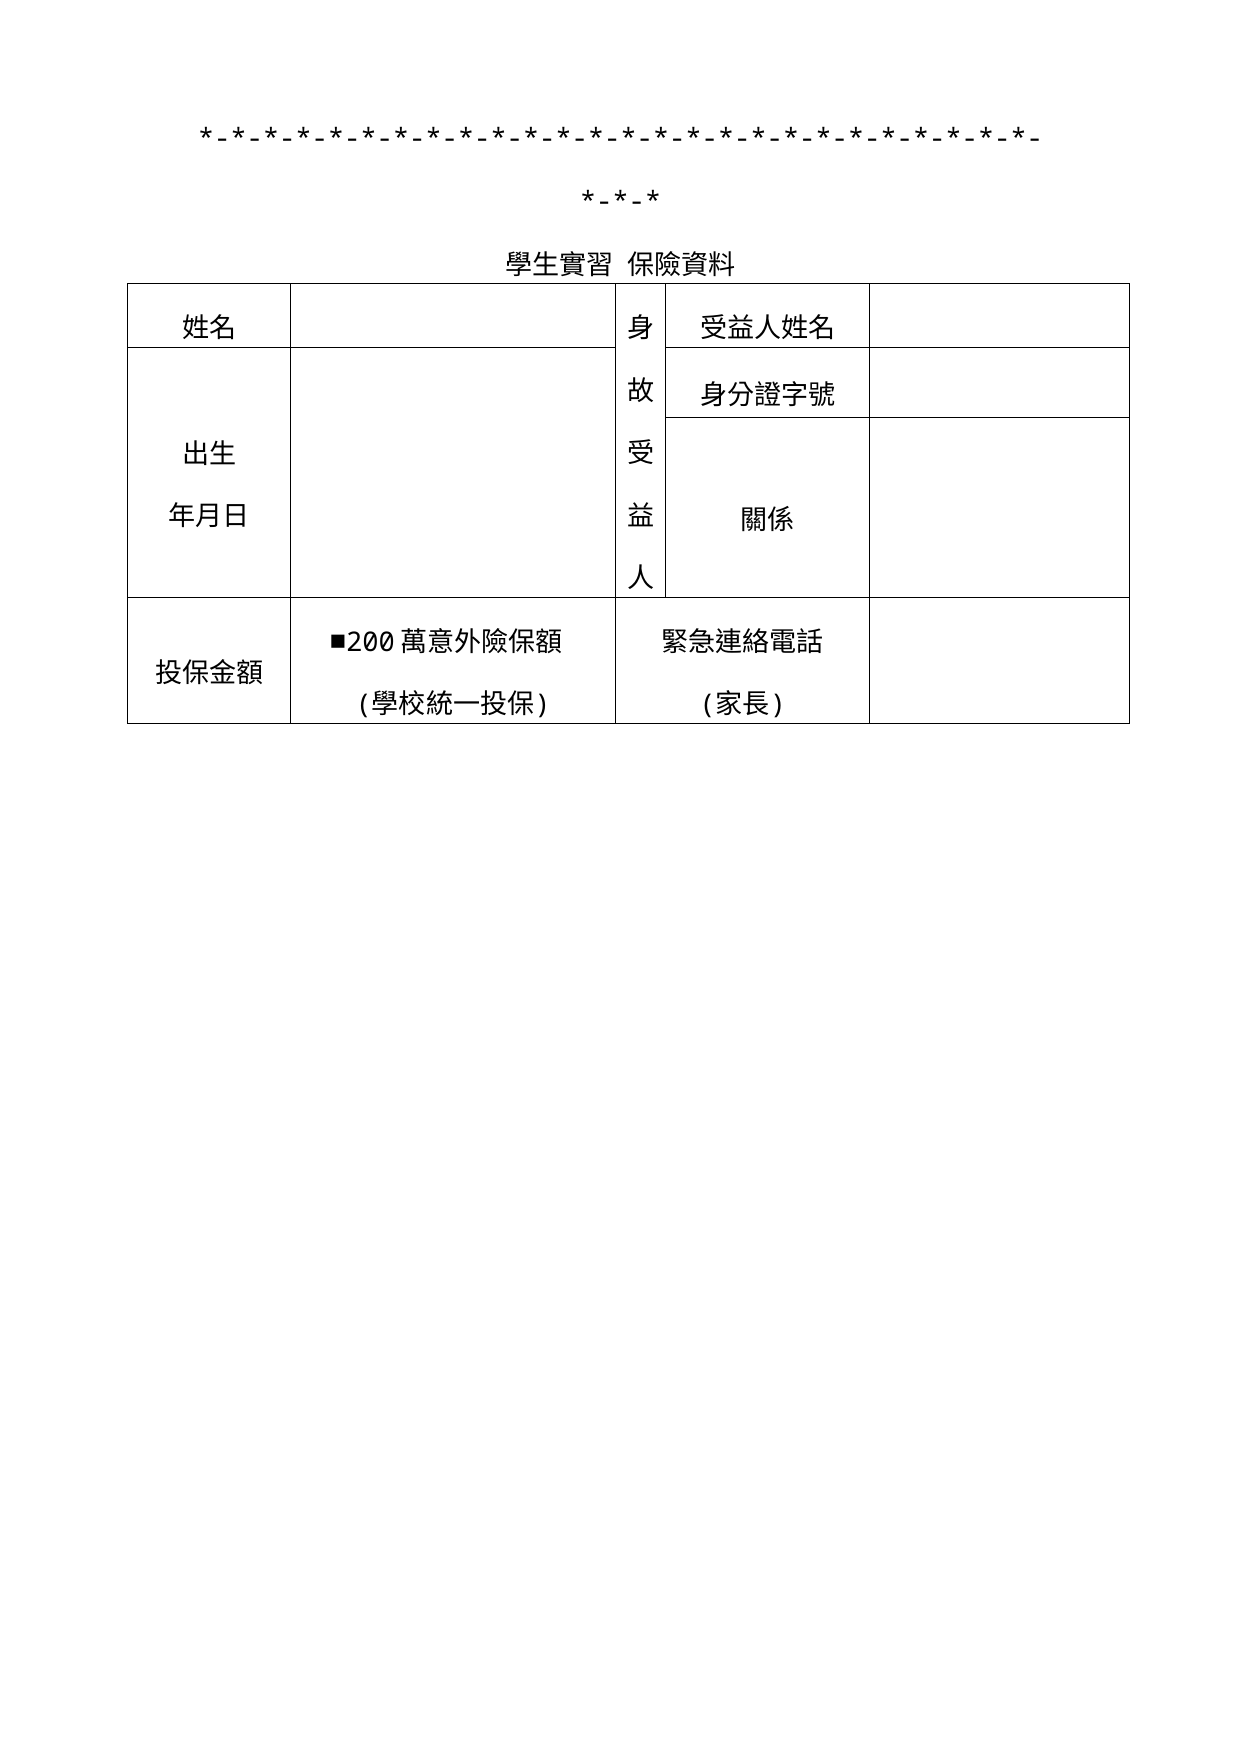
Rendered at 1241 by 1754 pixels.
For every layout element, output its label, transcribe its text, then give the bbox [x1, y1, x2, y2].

text *-*-*-*-*-*-*-*-*-*-*-*-*-*-*-*-*-*-*-*-*-*-*-*-*-*-*-*-* [187, 96, 1053, 221]
table_cell [870, 418, 1129, 597]
table_cell ■200萬意外險保額 (學校統一投保) [291, 598, 615, 723]
table_cell 出生 年月日 [128, 348, 290, 597]
table_cell 緊急連絡電話 (家長) [616, 598, 869, 723]
table_header 姓名 [128, 284, 290, 347]
table_cell 身分證字號 [666, 348, 869, 417]
table_header [870, 284, 1129, 347]
table_cell [870, 348, 1129, 417]
table_cell 關係 [666, 418, 869, 597]
table_header 身故受益人 [616, 284, 665, 597]
table_header [291, 284, 615, 347]
table_cell [870, 598, 1129, 723]
table_header 受益人姓名 [666, 284, 869, 347]
table_cell 投保金額 [128, 598, 290, 723]
table_cell [291, 348, 615, 597]
text 學生實習 保險資料 [187, 221, 1053, 283]
